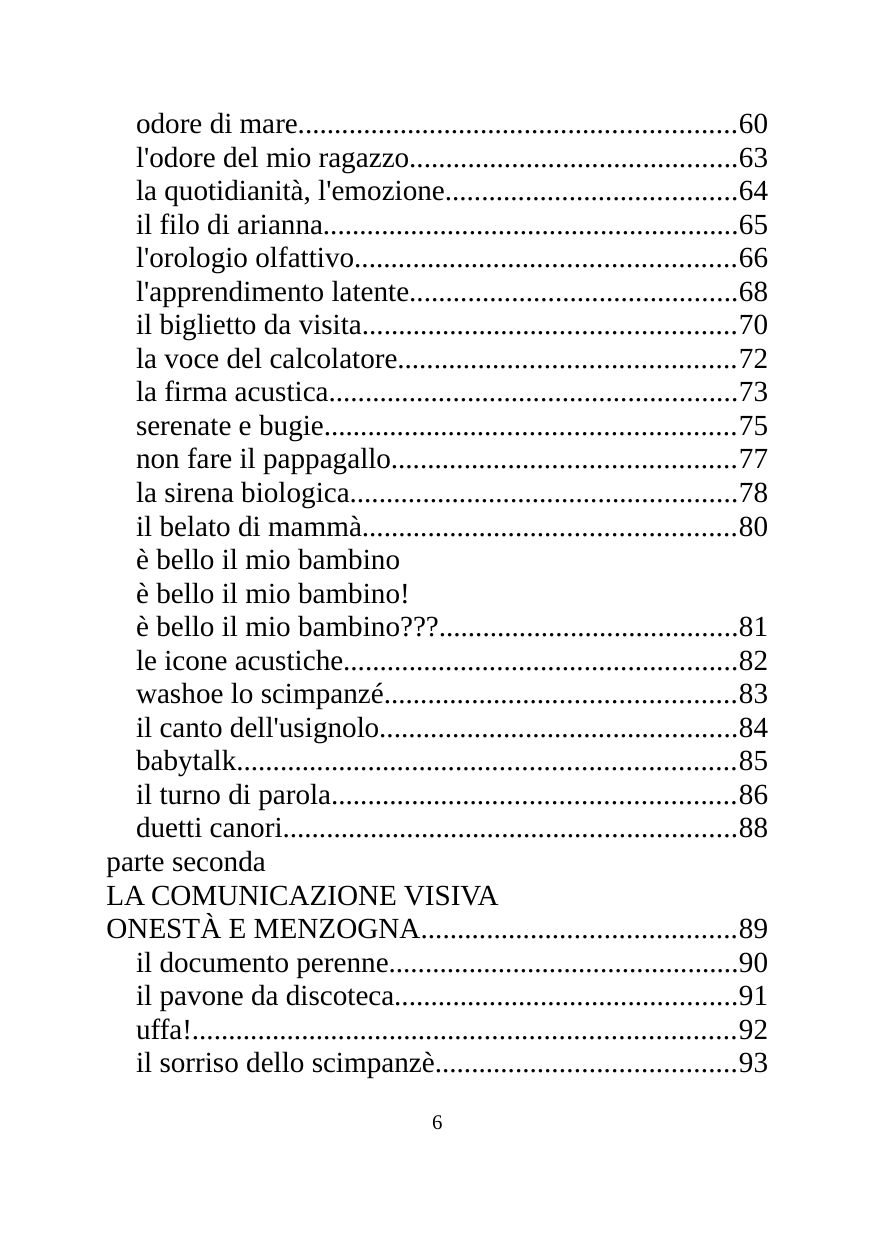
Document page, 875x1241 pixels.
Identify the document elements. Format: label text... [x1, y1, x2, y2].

text odore di mare 60 [136, 106, 768, 140]
text la voce del calcolatore 72 [136, 341, 768, 374]
text l'apprendimento latente 68 [136, 274, 768, 307]
text uffa! 92 [136, 1012, 768, 1045]
text babytalk 85 [136, 743, 768, 777]
text serenate e bugie 75 [136, 408, 768, 442]
text il pavone da discoteca 91 [136, 978, 768, 1012]
text è bello il mio bambino è bello il mio bambino! è bello il mio bambino??? 81 [136, 542, 768, 643]
text il belato di mammà 80 [136, 509, 768, 542]
text la firma acustica 73 [136, 374, 768, 408]
text le icone acustiche 82 [136, 643, 768, 676]
text washoe lo scimpanzé 83 [136, 676, 768, 710]
text il sorriso dello scimpanzè 93 [136, 1045, 768, 1079]
text duetti canori 88 [136, 811, 768, 844]
text parte seconda LA COMUNICAZIONE VISIVA ONESTÀ E MENZOGNA 89 [106, 844, 768, 945]
text la sirena biologica 78 [136, 475, 768, 509]
text il biglietto da visita 70 [136, 307, 768, 341]
text il canto dell'usignolo 84 [136, 710, 768, 743]
text l'odore del mio ragazzo 63 [136, 140, 768, 173]
text l'orologio olfattivo 66 [136, 240, 768, 274]
text il documento perenne 90 [136, 945, 768, 978]
text non fare il pappagallo 77 [136, 442, 768, 475]
text la quotidianità, l'emozione 64 [136, 173, 768, 207]
text il filo di arianna 65 [136, 207, 768, 240]
text il turno di parola 86 [136, 777, 768, 811]
